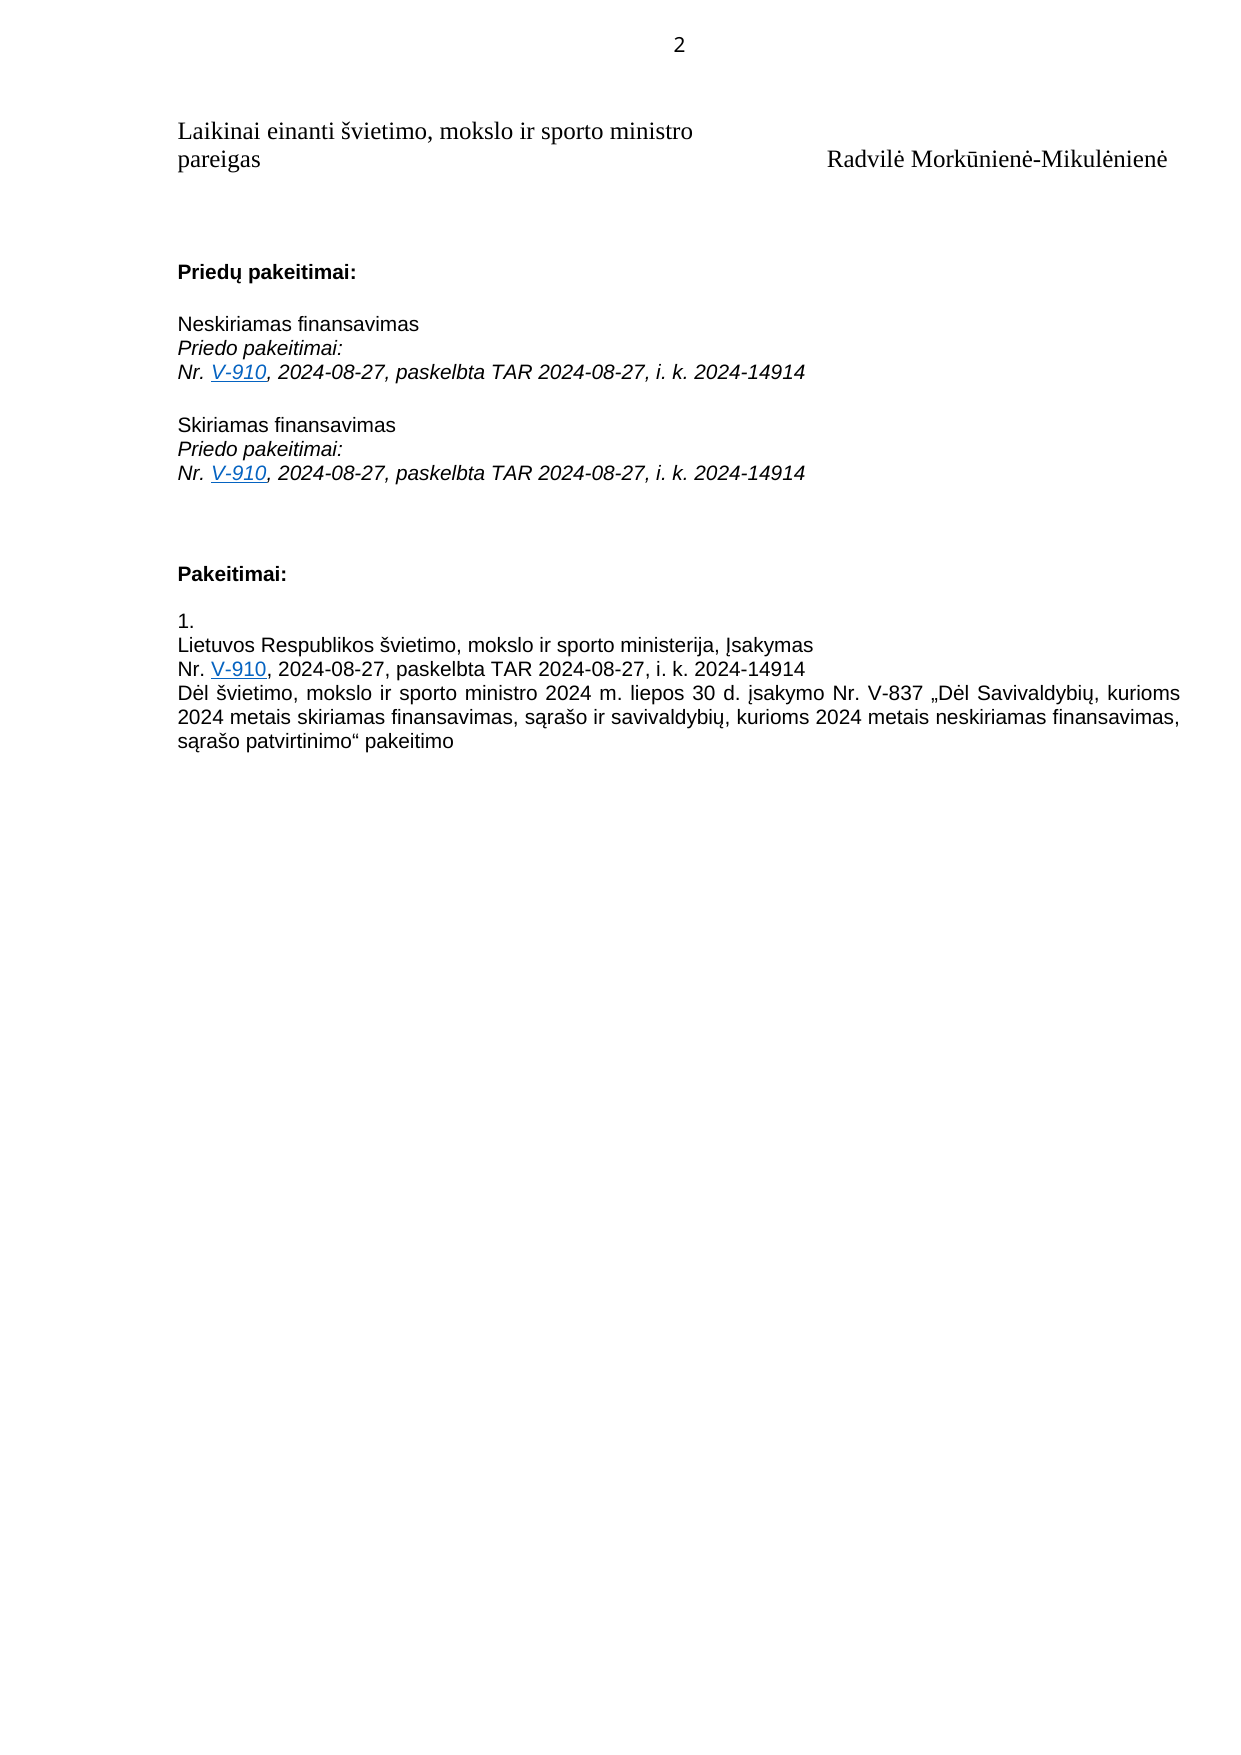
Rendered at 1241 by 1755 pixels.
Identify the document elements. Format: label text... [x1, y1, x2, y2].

text Skiriamas finansavimas [177, 413, 1181, 437]
text 1. [177, 609, 1181, 633]
text Priedų pakeitimai: [177, 259, 1181, 283]
text Lietuvos Respublikos švietimo, mokslo ir sporto ministerija, Įsakymas [177, 633, 1181, 657]
text Laikinai einanti švietimo, mokslo ir sporto ministro [177, 116, 1181, 144]
text Priedo pakeitimai: [177, 437, 1181, 461]
text Neskiriamas finansavimas [177, 312, 1181, 336]
text pareigas Radvilė Morkūnienė-Mikulėnienė [177, 144, 1181, 173]
text Pakeitimai: [177, 561, 1181, 585]
text Nr. V-910, 2024-08-27, paskelbta TAR 2024-08-27, i. k. 2024-14914 [177, 360, 1181, 384]
text Nr. V-910, 2024-08-27, paskelbta TAR 2024-08-27, i. k. 2024-14914 [177, 657, 1181, 681]
text Dėl švietimo, mokslo ir sporto ministro 2024 m. liepos 30 d. įsakymo Nr. V-837 „Dėl Savivaldybių, kurioms 2024 metais skiriamas finansavimas, sąrašo ir savivaldybių, kurioms 2024 metais neskiriamas finansavimas, sąrašo patvirtinimo“ pakeitimo [177, 681, 1181, 753]
text Nr. V-910, 2024-08-27, paskelbta TAR 2024-08-27, i. k. 2024-14914 [177, 461, 1181, 485]
text Priedo pakeitimai: [177, 336, 1181, 360]
